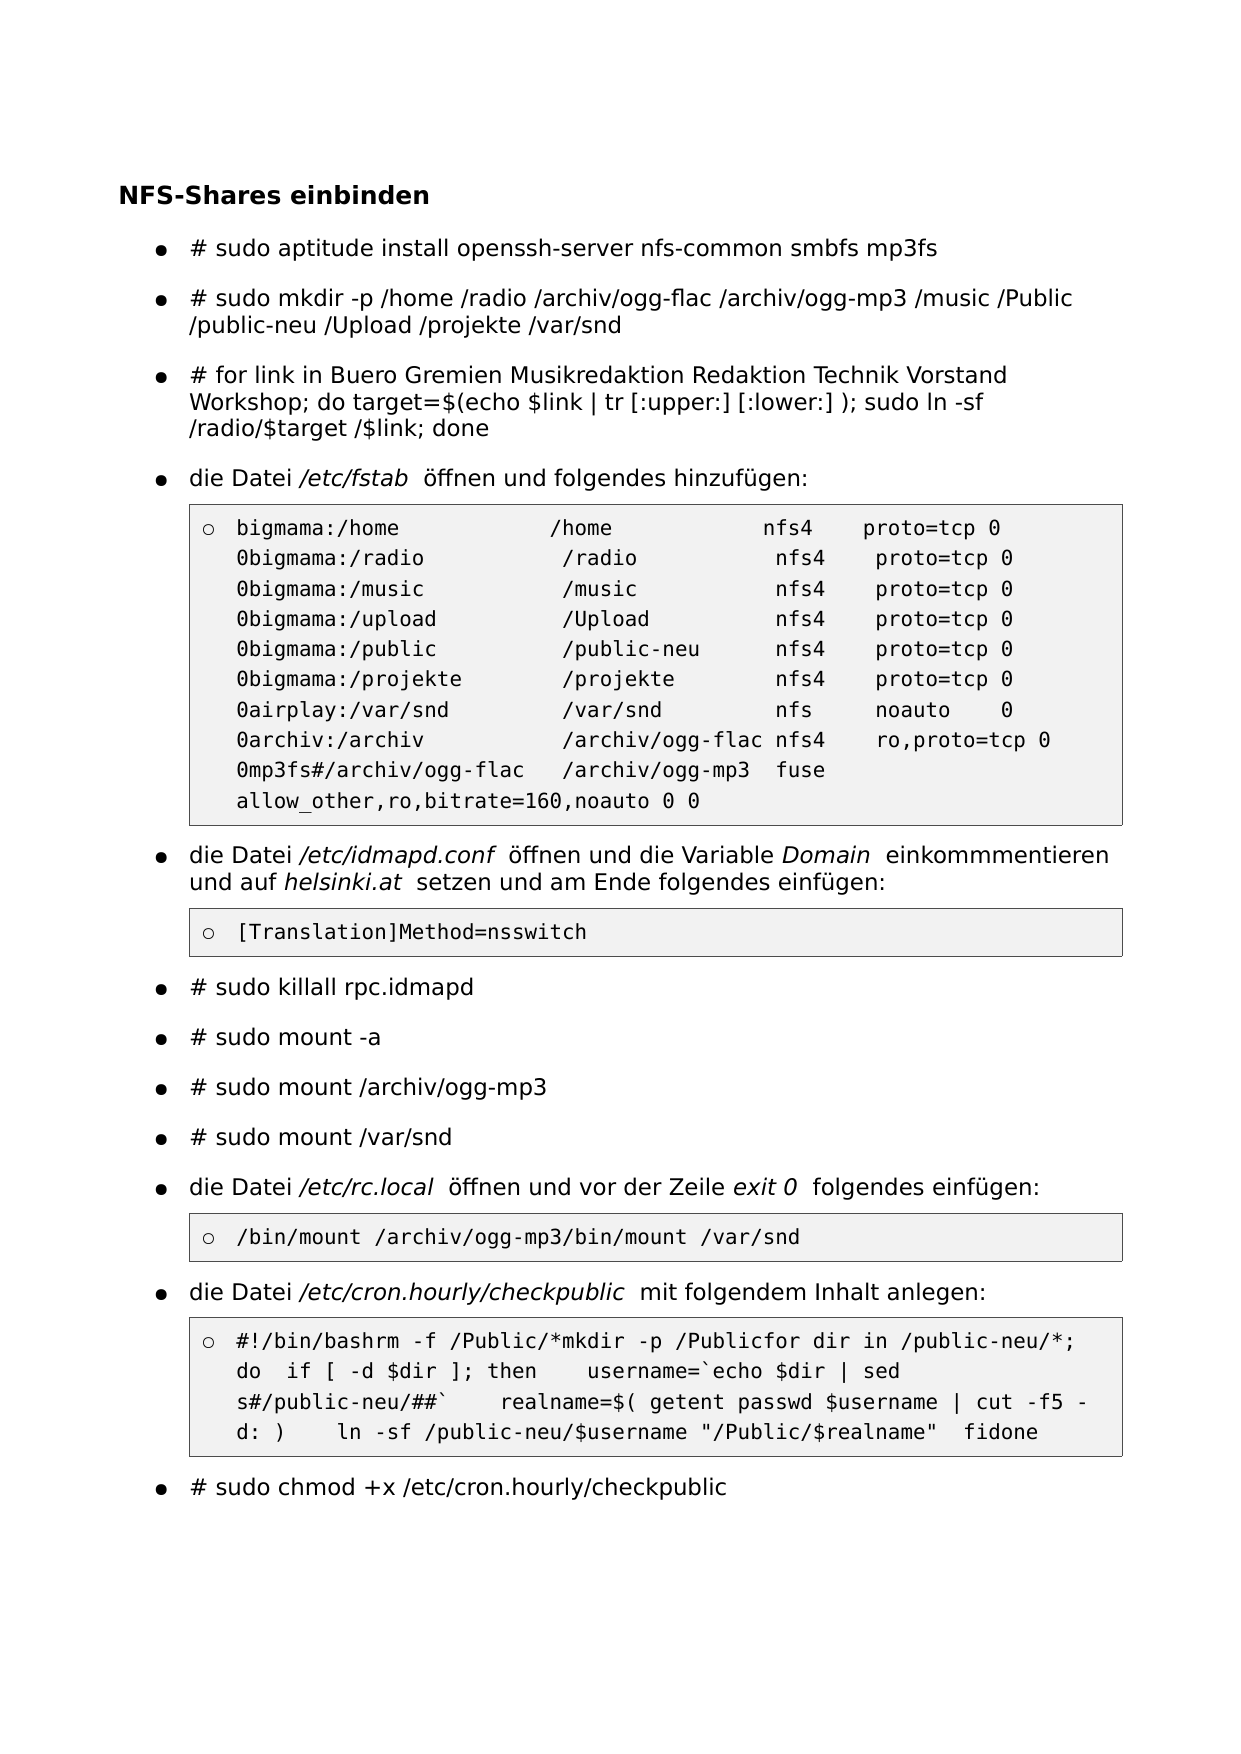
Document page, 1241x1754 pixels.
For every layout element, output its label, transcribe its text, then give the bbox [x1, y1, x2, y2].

list die Datei /etc/rc.local öffnen und vor der Zeile exit 0 folgendes einfügen: [153, 1174, 1122, 1201]
list [Translation]Method=nsswitch [190, 909, 1122, 956]
list # sudo chmod +x /etc/cron.hourly/checkpublic [153, 1474, 1122, 1501]
list die Datei /etc/idmapd.conf öffnen und die Variable Domain einkommmentieren und auf helsinki.at setzen und am Ende folgendes einfügen: [153, 843, 1122, 896]
list die Datei /etc/cron.hourly/checkpublic mit folgendem Inhalt anlegen: [153, 1279, 1122, 1305]
list # sudo mount /var/snd [153, 1124, 1122, 1151]
list /bin/mount /archiv/ogg-mp3/bin/mount /var/snd [190, 1214, 1122, 1261]
list # for link in Buero Gremien Musikredaktion Redaktion Technik Vorstand Workshop; do target=$(echo $link | tr [:upper:] [:lower:] ); sudo ln -sf /radio/$target /$link; done [153, 362, 1122, 442]
list die Datei /etc/fstab öffnen und folgendes hinzufügen: [153, 466, 1122, 492]
list bigmama:/home /home nfs4 proto=tcp 0 0bigmama:/radio /radio nfs4 proto=tcp 0 0bigmama:/music /music nfs4 proto=tcp 0 0bigmama:/upload /Upload nfs4 proto=tcp 0 0bigmama:/public /public-neu nfs4 proto=tcp 0 0bigmama:/projekte /projekte nfs4 proto=tcp 0 0airplay:/var/snd /var/snd nfs noauto 0 0archiv:/archiv /archiv/ogg-flac nfs4 ro,proto=tcp 0 0mp3fs#/archiv/ogg-flac /archiv/ogg-mp3 fuse allow_other,ro,bitrate=160,noauto 0 0 [190, 505, 1122, 825]
list # sudo killall rpc.idmapd [153, 974, 1122, 1000]
list #!/bin/bashrm -f /Public/*mkdir -p /Publicfor dir in /public-neu/*; do if [ -d $dir ]; then username=`echo $dir | sed s#/public-neu/##` realname=$( getent passwd $username | cut -f5 -d: ) ln -sf /public-neu/$username "/Public/$realname" fidone [190, 1318, 1122, 1456]
list # sudo aptitude install openssh-server nfs-common smbfs mp3fs [153, 235, 1122, 262]
subtitle NFS-Shares einbinden [118, 182, 1122, 211]
list # sudo mkdir -p /home /radio /archiv/ogg-flac /archiv/ogg-mp3 /music /Public /public-neu /Upload /projekte /var/snd [153, 285, 1122, 338]
list # sudo mount /archiv/ogg-mp3 [153, 1074, 1122, 1101]
list # sudo mount -a [153, 1024, 1122, 1051]
